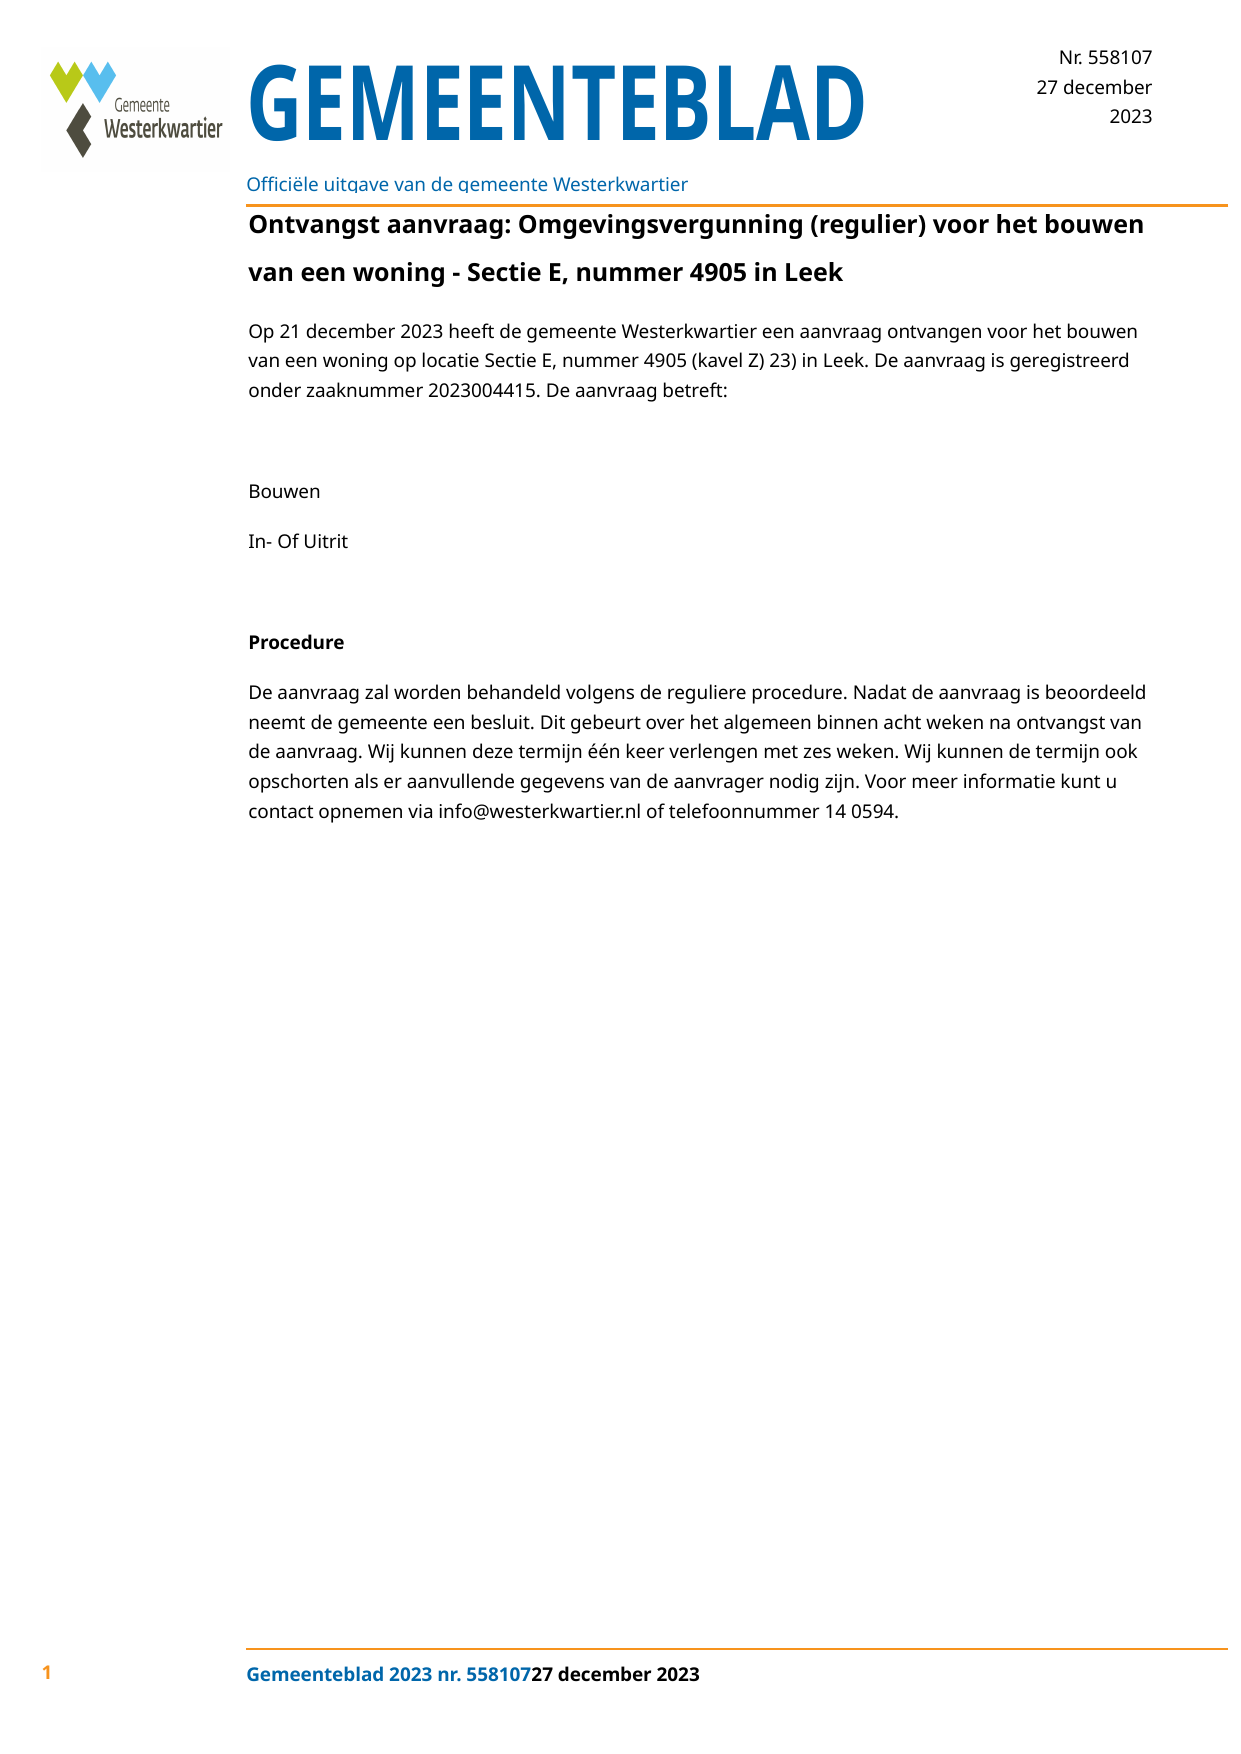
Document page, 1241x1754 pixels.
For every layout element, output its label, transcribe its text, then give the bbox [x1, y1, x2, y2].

text Op 21 december 2023 heeft de gemeente Westerkwartier een aanvraag ontvangen voor het bouwen van een woning op locatie Sectie E, nummer 4905 (kavel Z) 23) in Leek. De aanvraag is geregistreerd onder zaaknummer 2023004415. De aanvraag betreft: [248, 318, 1152, 403]
text Procedure [248, 629, 1152, 655]
text Bouwen [248, 478, 1152, 504]
text De aanvraag zal worden behandeld volgens de reguliere procedure. Nadat de aanvraag is beoordeeld neemt de gemeente een besluit. Dit gebeurt over het algemeen binnen acht weken na ontvangst van de aanvraag. Wij kunnen deze termijn één keer verlengen met zes weken. Wij kunnen de termijn ook opschorten als er aanvullende gegevens van de aanvrager nodig zijn. Voor meer informatie kunt u contact opnemen via info@westerkwartier.nl of telefoonnummer 14 0594. [248, 679, 1152, 824]
picture [41, 47, 231, 172]
text In- Of Uitrit [248, 528, 1152, 554]
text Ontvangst aanvraag: Omgevingsvergunning (regulier) voor het bouwen van een woning - Sectie E, nummer 4905 in Leek [248, 207, 1152, 288]
